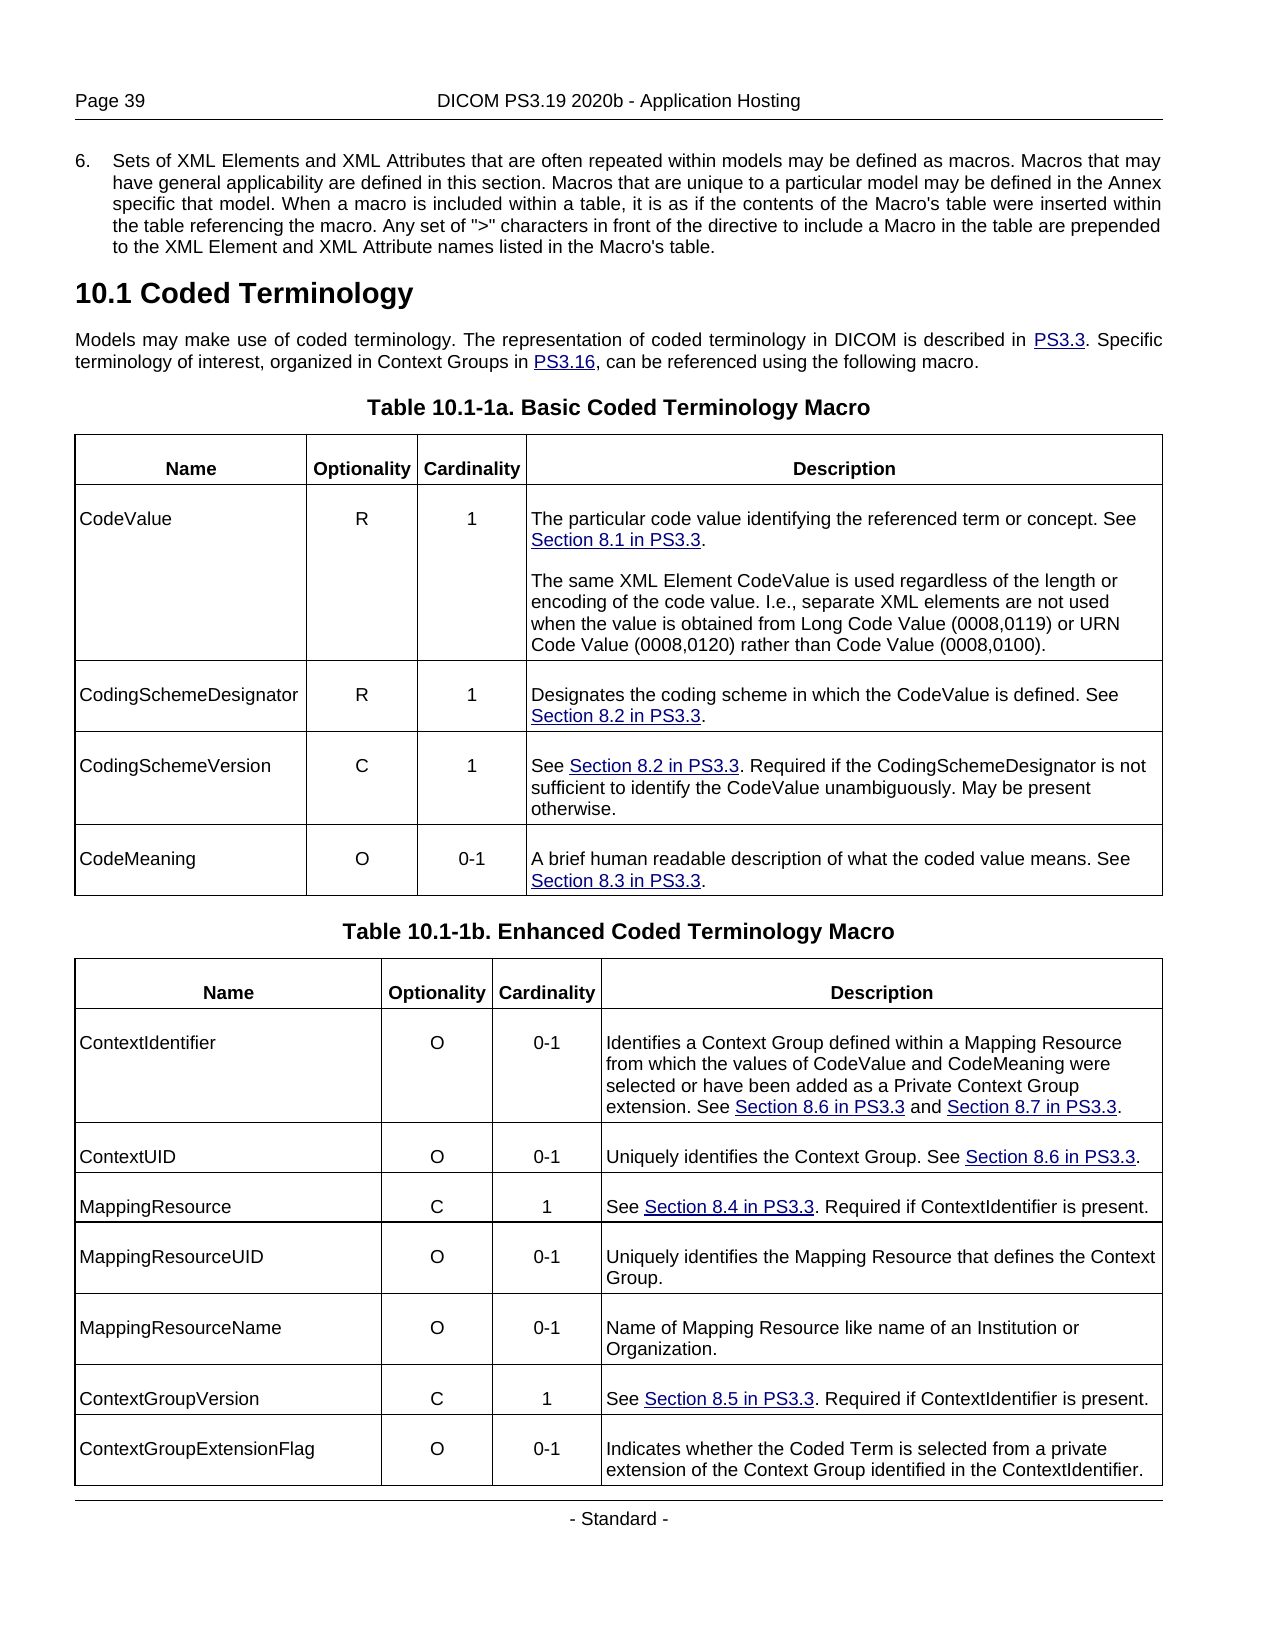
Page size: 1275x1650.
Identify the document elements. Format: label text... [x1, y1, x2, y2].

table_header Cardinality [493, 959, 601, 1008]
table_cell ContextIdentifier [76, 1009, 381, 1122]
table_cell 0-1 [418, 825, 526, 895]
table_cell See Section 8.4 in PS3.3. Required if ContextIdentifier is present. [602, 1173, 1162, 1221]
table_cell 1 [418, 732, 526, 824]
table_header Description [527, 435, 1162, 483]
table_cell CodeMeaning [76, 825, 306, 895]
table_cell See Section 8.2 in PS3.3. Required if the CodingSchemeDesignator is not sufficient to identify the CodeValue unambiguously. May be present otherwise. [527, 732, 1162, 824]
table_cell O [382, 1123, 492, 1172]
table_cell CodingSchemeDesignator [76, 661, 306, 731]
table_cell C [307, 732, 417, 824]
table_cell ContextGroupVersion [76, 1365, 381, 1414]
text 6. Sets of XML Elements and XML Attributes that are often repeated within models may be defined as macros. Macros that may have general applicability are defined in this section. Macros that are unique to a particular model may be defined in the Annex specific that model. When a macro is included within a table, it is as if the contents of the Macro's table were inserted within the table referencing the macro. Any set of ">" characters in front of the directive to include a Macro in the table are prepended to the XML Element and XML Attribute names listed in the Macro's table. [75, 150, 1162, 258]
table_cell Uniquely identifies the Mapping Resource that defines the Context Group. [602, 1223, 1162, 1293]
table_cell MappingResourceUID [76, 1223, 381, 1293]
table_cell O [382, 1294, 492, 1364]
table_cell 0-1 [493, 1415, 601, 1485]
table_header Description [602, 959, 1162, 1008]
table_header Optionality [307, 435, 417, 483]
table_cell O [382, 1223, 492, 1293]
table_cell 1 [493, 1173, 601, 1221]
table_cell 1 [493, 1365, 601, 1414]
table_cell The particular code value identifying the referenced term or concept. See Section 8.1 in PS3.3. The same XML Element CodeValue is used regardless of the length or encoding of the code value. I.e., separate XML elements are not used when the value is obtained from Long Code Value (0008,0119) or URN Code Value (0008,0120) rather than Code Value (0008,0100). [527, 485, 1162, 660]
table_cell Uniquely identifies the Context Group. See Section 8.6 in PS3.3. [602, 1123, 1162, 1172]
table_cell CodeValue [76, 485, 306, 660]
table_header Name [76, 959, 381, 1008]
table_cell Name of Mapping Resource like name of an Institution or Organization. [602, 1294, 1162, 1364]
table_cell See Section 8.5 in PS3.3. Required if ContextIdentifier is present. [602, 1365, 1162, 1414]
table_cell C [382, 1365, 492, 1414]
text Models may make use of coded terminology. The representation of coded terminology in DICOM is described in PS3.3. Specific terminology of interest, organized in Context Groups in PS3.16, can be referenced using the following macro. [75, 329, 1162, 372]
table_header Cardinality [418, 435, 526, 483]
table_cell ContextUID [76, 1123, 381, 1172]
table_cell R [307, 661, 417, 731]
table_cell O [382, 1009, 492, 1122]
table_cell Indicates whether the Coded Term is selected from a private extension of the Context Group identified in the ContextIdentifier. [602, 1415, 1162, 1485]
table_cell C [382, 1173, 492, 1221]
table_cell 1 [418, 485, 526, 660]
table_cell O [382, 1415, 492, 1485]
table_cell MappingResource [76, 1173, 381, 1221]
table_cell CodingSchemeVersion [76, 732, 306, 824]
text Table 10.1-1b. Enhanced Coded Terminology Macro [75, 919, 1162, 944]
table_cell ContextGroupExtensionFlag [76, 1415, 381, 1485]
table_cell Identifies a Context Group defined within a Mapping Resource from which the values of CodeValue and CodeMeaning were selected or have been added as a Private Context Group extension. See Section 8.6 in PS3.3 and Section 8.7 in PS3.3. [602, 1009, 1162, 1122]
table_cell 0-1 [493, 1294, 601, 1364]
table_cell O [307, 825, 417, 895]
table_cell 0-1 [493, 1223, 601, 1293]
table_cell 0-1 [493, 1123, 601, 1172]
table_cell MappingResourceName [76, 1294, 381, 1364]
table_header Optionality [382, 959, 492, 1008]
text Table 10.1-1a. Basic Coded Terminology Macro [75, 394, 1162, 420]
table_header Name [76, 435, 306, 483]
text 10.1 Coded Terminology [75, 277, 1162, 310]
table_cell R [307, 485, 417, 660]
table_cell 1 [418, 661, 526, 731]
table_cell A brief human readable description of what the coded value means. See Section 8.3 in PS3.3. [527, 825, 1162, 895]
table_cell Designates the coding scheme in which the CodeValue is defined. See Section 8.2 in PS3.3. [527, 661, 1162, 731]
table_cell 0-1 [493, 1009, 601, 1122]
